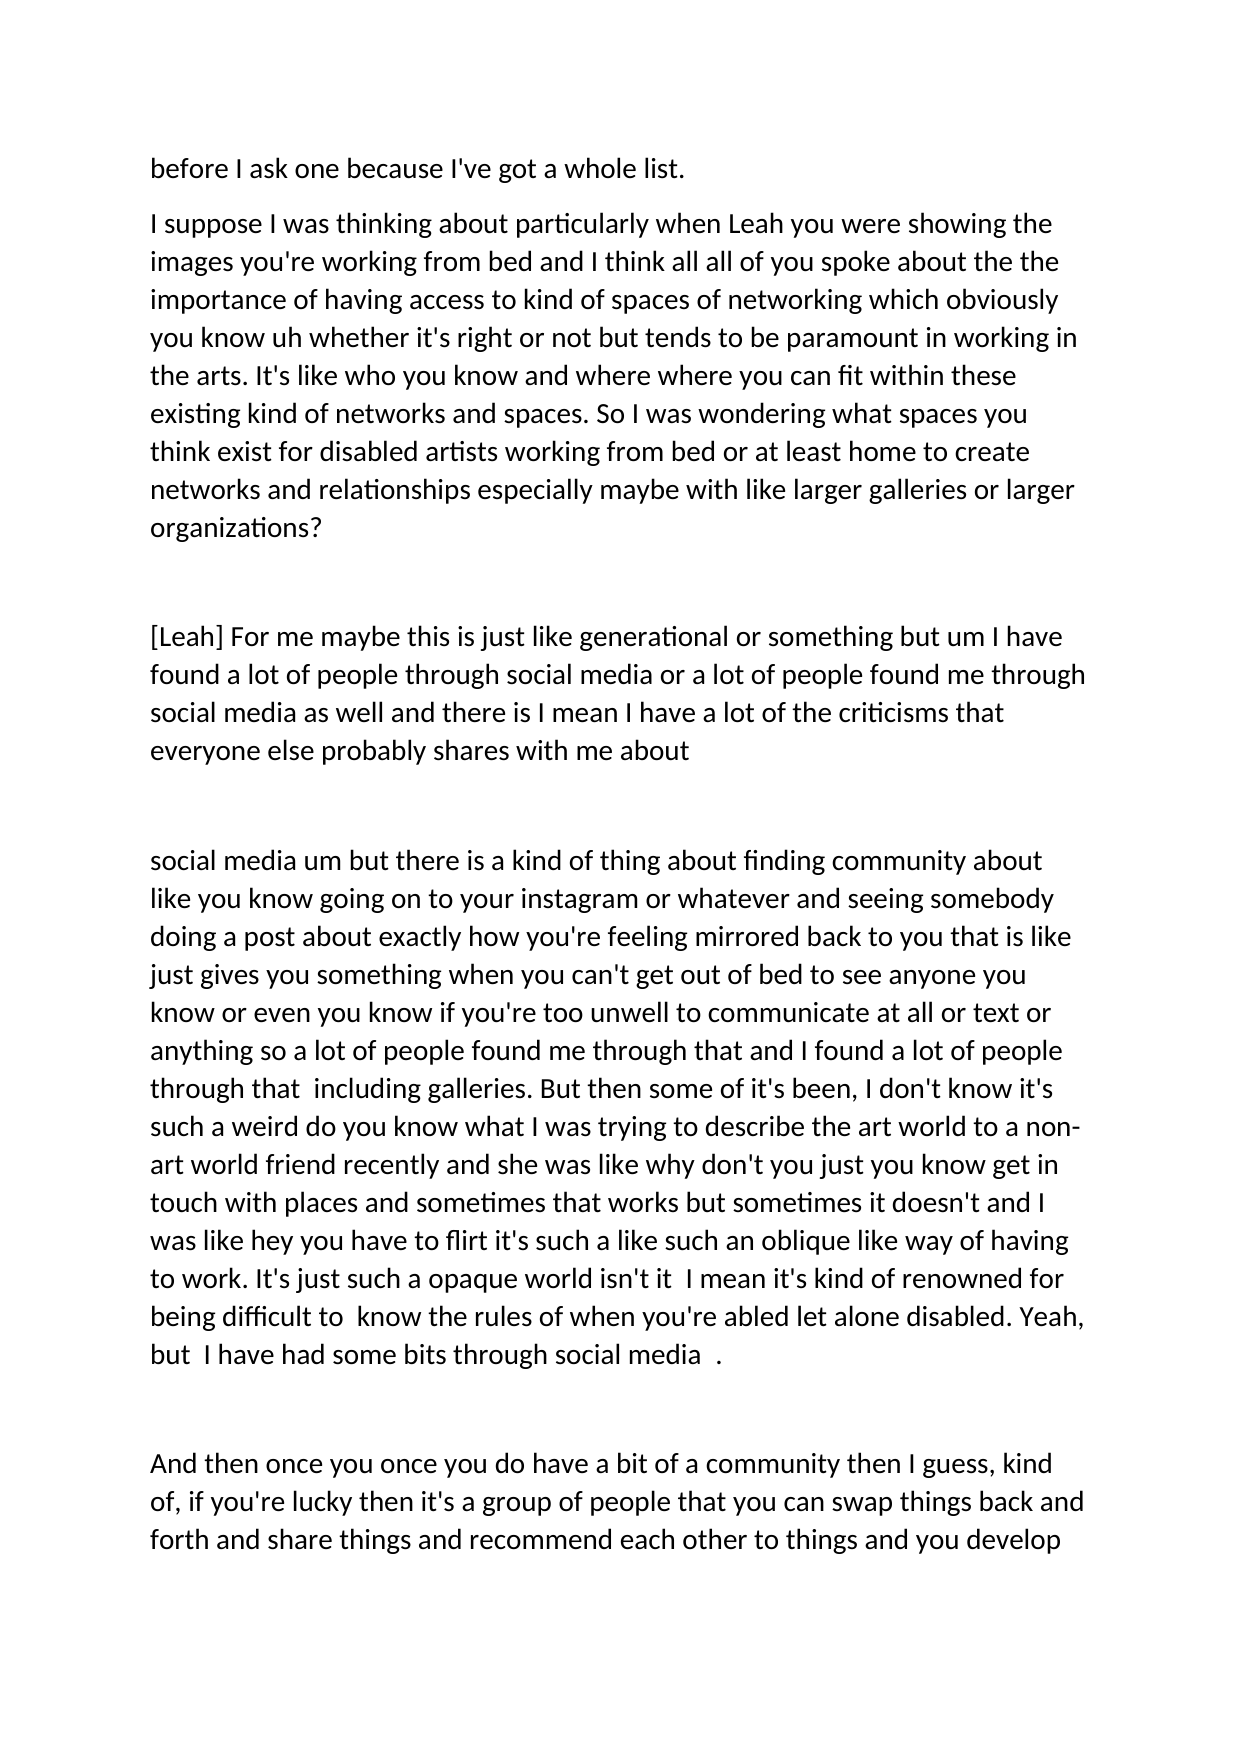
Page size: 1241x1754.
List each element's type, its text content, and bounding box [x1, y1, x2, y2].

text [Leah] For me maybe this is just like generational or something but um I have found a lot of people through social media or a lot of people found me through social media as well and there is I mean I have a lot of the criticisms that everyone else probably shares with me about [150, 618, 1090, 768]
text And then once you once you do have a bit of a community then I guess, kind of, if you're lucky then it's a group of people that you can swap things back and forth and share things and recommend each other to things and you develop [150, 1445, 1090, 1557]
text before I ask one because I've got a whole list. [150, 150, 1090, 186]
text I suppose I was thinking about particularly when Leah you were showing the images you're working from bed and I think all all of you spoke about the the importance of having access to kind of spaces of networking which obviously you know uh whether it's right or not but tends to be paramount in working in the arts. It's like who you know and where where you can fit within these existing kind of networks and spaces. So I was wondering what spaces you think exist for disabled artists working from bed or at least home to create networks and relationships especially maybe with like larger galleries or larger organizations? [150, 205, 1090, 544]
text social media um but there is a kind of thing about finding community about like you know going on to your instagram or whatever and seeing somebody doing a post about exactly how you're feeling mirrored back to you that is like just gives you something when you can't get out of bed to see anyone you know or even you know if you're too unwell to communicate at all or text or anything so a lot of people found me through that and I found a lot of people through that including galleries. But then some of it's been, I don't know it's such a weird do you know what I was trying to describe the art world to a non-art world friend recently and she was like why don't you just you know get in touch with places and sometimes that works but sometimes it doesn't and I was like hey you have to flirt it's such a like such an oblique like way of having to work. It's just such a opaque world isn't it I mean it's kind of renowned for being difficult to know the rules of when you're abled let alone disabled. Yeah, but I have had some bits through social media . [150, 842, 1090, 1372]
